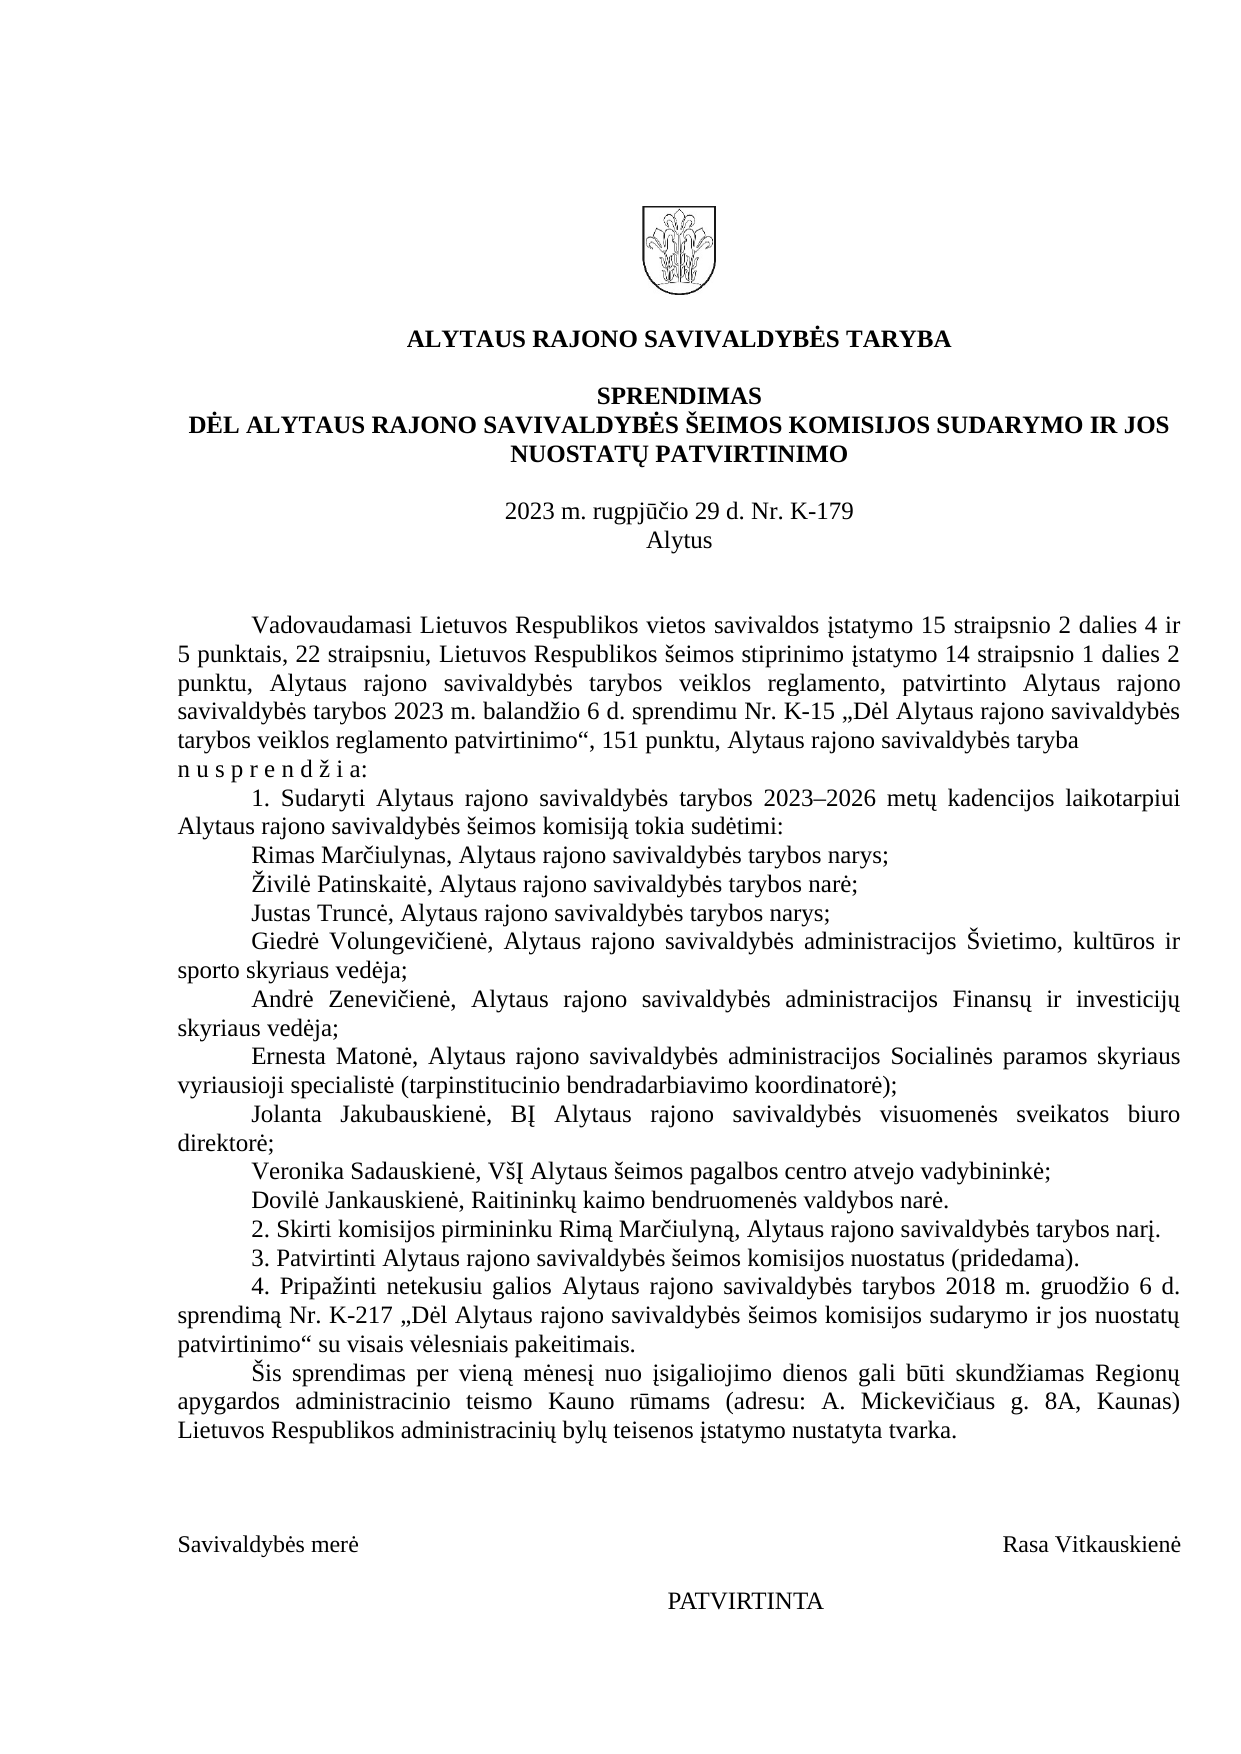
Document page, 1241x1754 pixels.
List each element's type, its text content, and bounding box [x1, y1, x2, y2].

text Giedrė Volungevičienė, Alytaus rajono savivaldybės administracijos Švietimo, kultūros ir sporto skyriaus vedėja; [177, 926, 1181, 984]
text Vadovaudamasi Lietuvos Respublikos vietos savivaldos įstatymo 15 straipsnio 2 dalies 4 ir 5 punktais, 22 straipsniu, Lietuvos Respublikos šeimos stiprinimo įstatymo 14 straipsnio 1 dalies 2 punktu, Alytaus rajono savivaldybės tarybos veiklos reglamento, patvirtinto Alytaus rajono savivaldybės tarybos 2023 m. balandžio 6 d. sprendimu Nr. K-15 „Dėl Alytaus rajono savivaldybės tarybos veiklos reglamento patvirtinimo“, 151 punktu, Alytaus rajono savivaldybės taryba [177, 610, 1181, 754]
text 1. Sudaryti Alytaus rajono savivaldybės tarybos 2023–2026 metų kadencijos laikotarpiui Alytaus rajono savivaldybės šeimos komisiją tokia sudėtimi: [177, 783, 1181, 840]
text Rimas Marčiulynas, Alytaus rajono savivaldybės tarybos narys; [177, 840, 1181, 869]
text SPRENDIMAS [177, 381, 1181, 410]
text 2. Skirti komisijos pirmininku Rimą Marčiulyną, Alytaus rajono savivaldybės tarybos narį. [177, 1214, 1181, 1243]
text Šis sprendimas per vieną mėnesį nuo įsigaliojimo dienos gali būti skundžiamas Regionų apygardos administracinio teismo Kauno rūmams (adresu: A. Mickevičiaus g. 8A, Kaunas) Lietuvos Respublikos administracinių bylų teisenos įstatymo nustatyta tvarka. [177, 1358, 1181, 1444]
text Ernesta Matonė, Alytaus rajono savivaldybės administracijos Socialinės paramos skyriaus vyriausioji specialistė (tarpinstitucinio bendradarbiavimo koordinatorė); [177, 1041, 1181, 1099]
text Andrė Zenevičienė, Alytaus rajono savivaldybės administracijos Finansų ir investicijų skyriaus vedėja; [177, 984, 1181, 1041]
text Justas Truncė, Alytaus rajono savivaldybės tarybos narys; [177, 898, 1181, 926]
text ALYTAUS RAJONO SAVIVALDYBĖS TARYBA [177, 324, 1181, 352]
text Alytus [177, 525, 1181, 554]
text PATVIRTINTA [177, 1586, 1181, 1615]
text Veronika Sadauskienė, VšĮ Alytaus šeimos pagalbos centro atvejo vadybininkė; [177, 1156, 1181, 1185]
text 2023 m. rugpjūčio 29 d. Nr. K-179 [177, 496, 1181, 525]
text 3. Patvirtinti Alytaus rajono savivaldybės šeimos komisijos nuostatus (pridedama). [177, 1243, 1181, 1271]
text 4. Pripažinti netekusiu galios Alytaus rajono savivaldybės tarybos 2018 m. gruodžio 6 d. sprendimą Nr. K-217 „Dėl Alytaus rajono savivaldybės šeimos komisijos sudarymo ir jos nuostatų patvirtinimo“ su visais vėlesniais pakeitimais. [177, 1271, 1181, 1358]
text Živilė Patinskaitė, Alytaus rajono savivaldybės tarybos narė; [177, 869, 1181, 898]
text DĖL ALYTAUS RAJONO SAVIVALDYBĖS ŠEIMOS KOMISIJOS SUDARYMO IR JOS nuostatų patvirtinimo [177, 410, 1181, 467]
text Savivaldybės merė Rasa Vitkauskienė [177, 1530, 1181, 1558]
text Jolanta Jakubauskienė, BĮ Alytaus rajono savivaldybės visuomenės sveikatos biuro direktorė; [177, 1099, 1181, 1156]
text n u s p r e n d ž i a: [177, 754, 1181, 783]
text Dovilė Jankauskienė, Raitininkų kaimo bendruomenės valdybos narė. [177, 1185, 1181, 1214]
